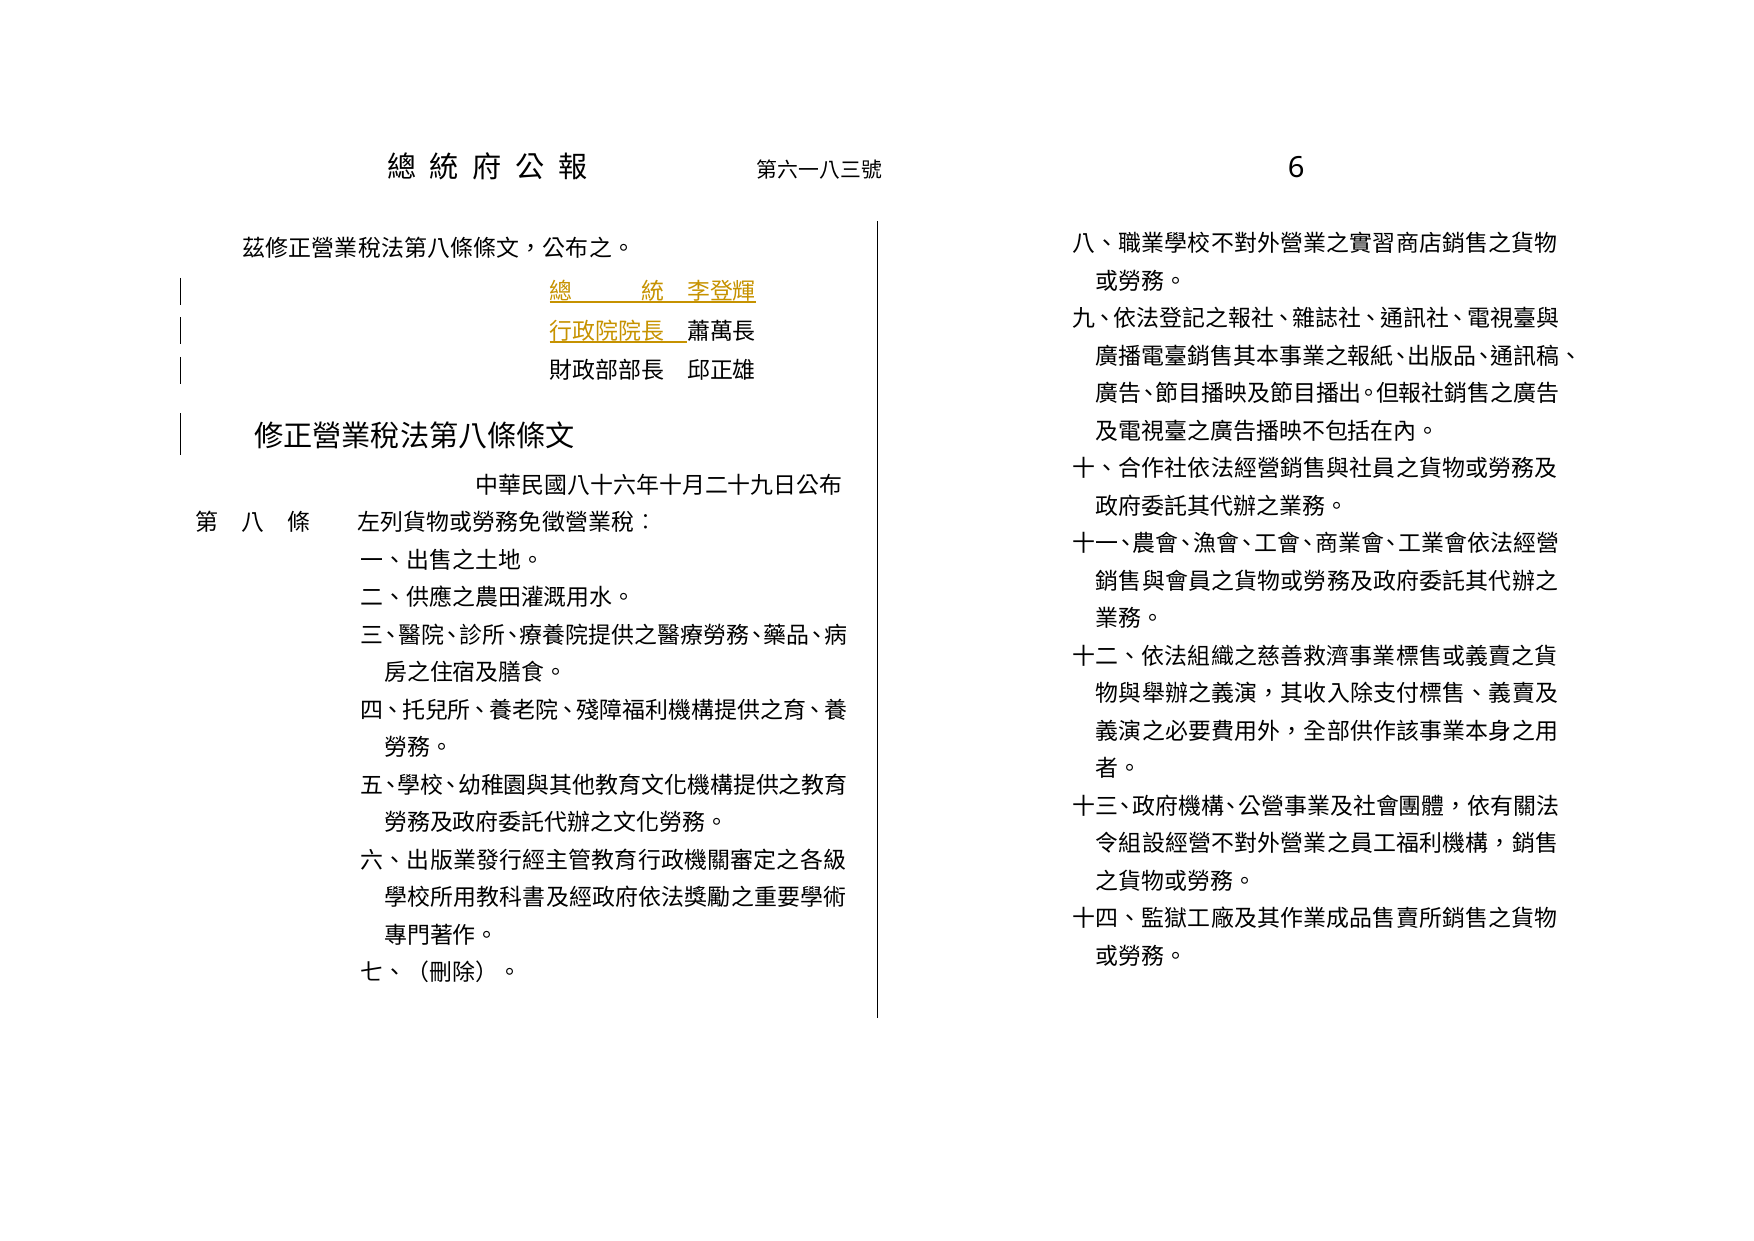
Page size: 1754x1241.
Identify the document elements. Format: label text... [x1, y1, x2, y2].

text 第 八 條 左列貨物或勞務免徵營業稅︰ [195, 501, 847, 538]
text 七、（刪除）。 [360, 951, 847, 988]
text 中華民國八十六年十月二十九日公布 [195, 467, 847, 501]
text 二、供應之農田灌溉用水。 [360, 576, 847, 613]
text 八、職業學校不對外營業之實習商店銷售之貨物或勞務。 [1072, 222, 1559, 297]
text 十、合作社依法經營銷售與社員之貨物或勞務及政府委託其代辦之業務。 [1072, 447, 1559, 522]
text 四、托兒所、養老院、殘障福利機構提供之育、養勞務。 [360, 688, 847, 763]
text 三、醫院、診所、療養院提供之醫療勞務、藥品、病房之住宿及膳食。 [360, 613, 847, 688]
text 一、出售之土地。 [360, 538, 847, 576]
text 十四、監獄工廠及其作業成品售賣所銷售之貨物或勞務。 [1072, 897, 1559, 972]
text 行政院院長 蕭萬長 [195, 317, 847, 344]
text 修正營業稅法第八條條文 [195, 413, 847, 455]
text 十一、農會、漁會、工會、商業會、工業會依法經營銷售與會員之貨物或勞務及政府委託其代辦之業務。 [1072, 522, 1559, 634]
text 五、學校、幼稚園與其他教育文化機構提供之教育勞務及政府委託代辦之文化勞務。 [360, 763, 847, 838]
text 財政部部長 邱正雄 [195, 357, 847, 384]
text 十二、依法組織之慈善救濟事業標售或義賣之貨物與舉辦之義演，其收入除支付標售、義賣及義演之必要費用外，全部供作該事業本身之用者。 [1072, 634, 1559, 784]
text 總 統 李登輝 [195, 278, 847, 305]
text 十三、政府機構、公營事業及社會團體，依有關法令組設經營不對外營業之員工福利機構，銷售之貨物或勞務。 [1072, 784, 1559, 897]
text 九、依法登記之報社、雜誌社、通訊社、電視臺與廣播電臺銷售其本事業之報紙、出版品、通訊稿、廣告、節目播映及節目播出。但報社銷售之廣告及電視臺之廣告播映不包括在內。 [1072, 297, 1559, 447]
text 茲修正營業稅法第八條條文，公布之。 [195, 222, 847, 265]
text 六、出版業發行經主管教育行政機關審定之各級學校所用教科書及經政府依法獎勵之重要學術專門著作。 [360, 838, 847, 951]
